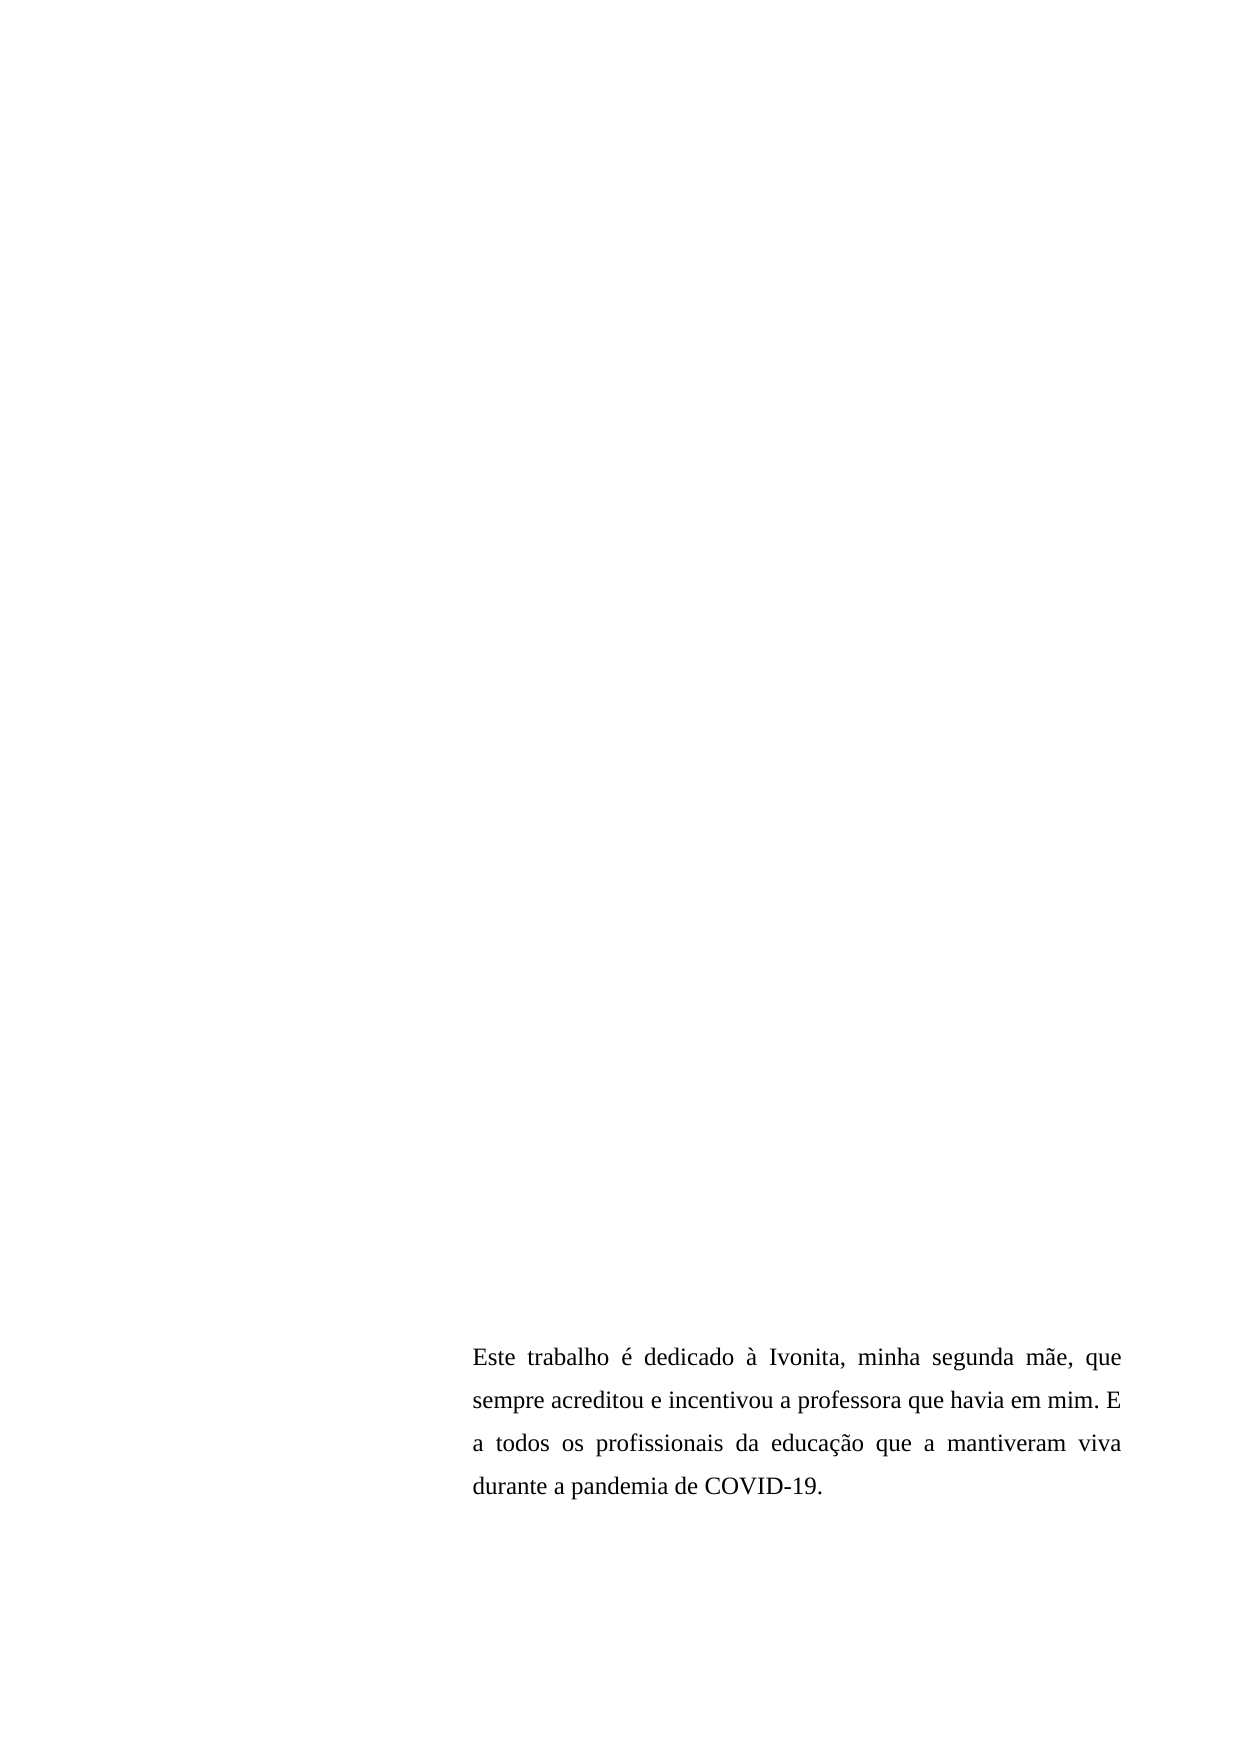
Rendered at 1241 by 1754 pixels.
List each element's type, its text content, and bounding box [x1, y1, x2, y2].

text Este trabalho é dedicado à Ivonita, minha segunda mãe, que sempre acreditou e incentivou a professora que havia em mim. E a todos os profissionais da educação que a mantiveram viva durante a pandemia de COVID-19. [472, 1342, 1122, 1500]
